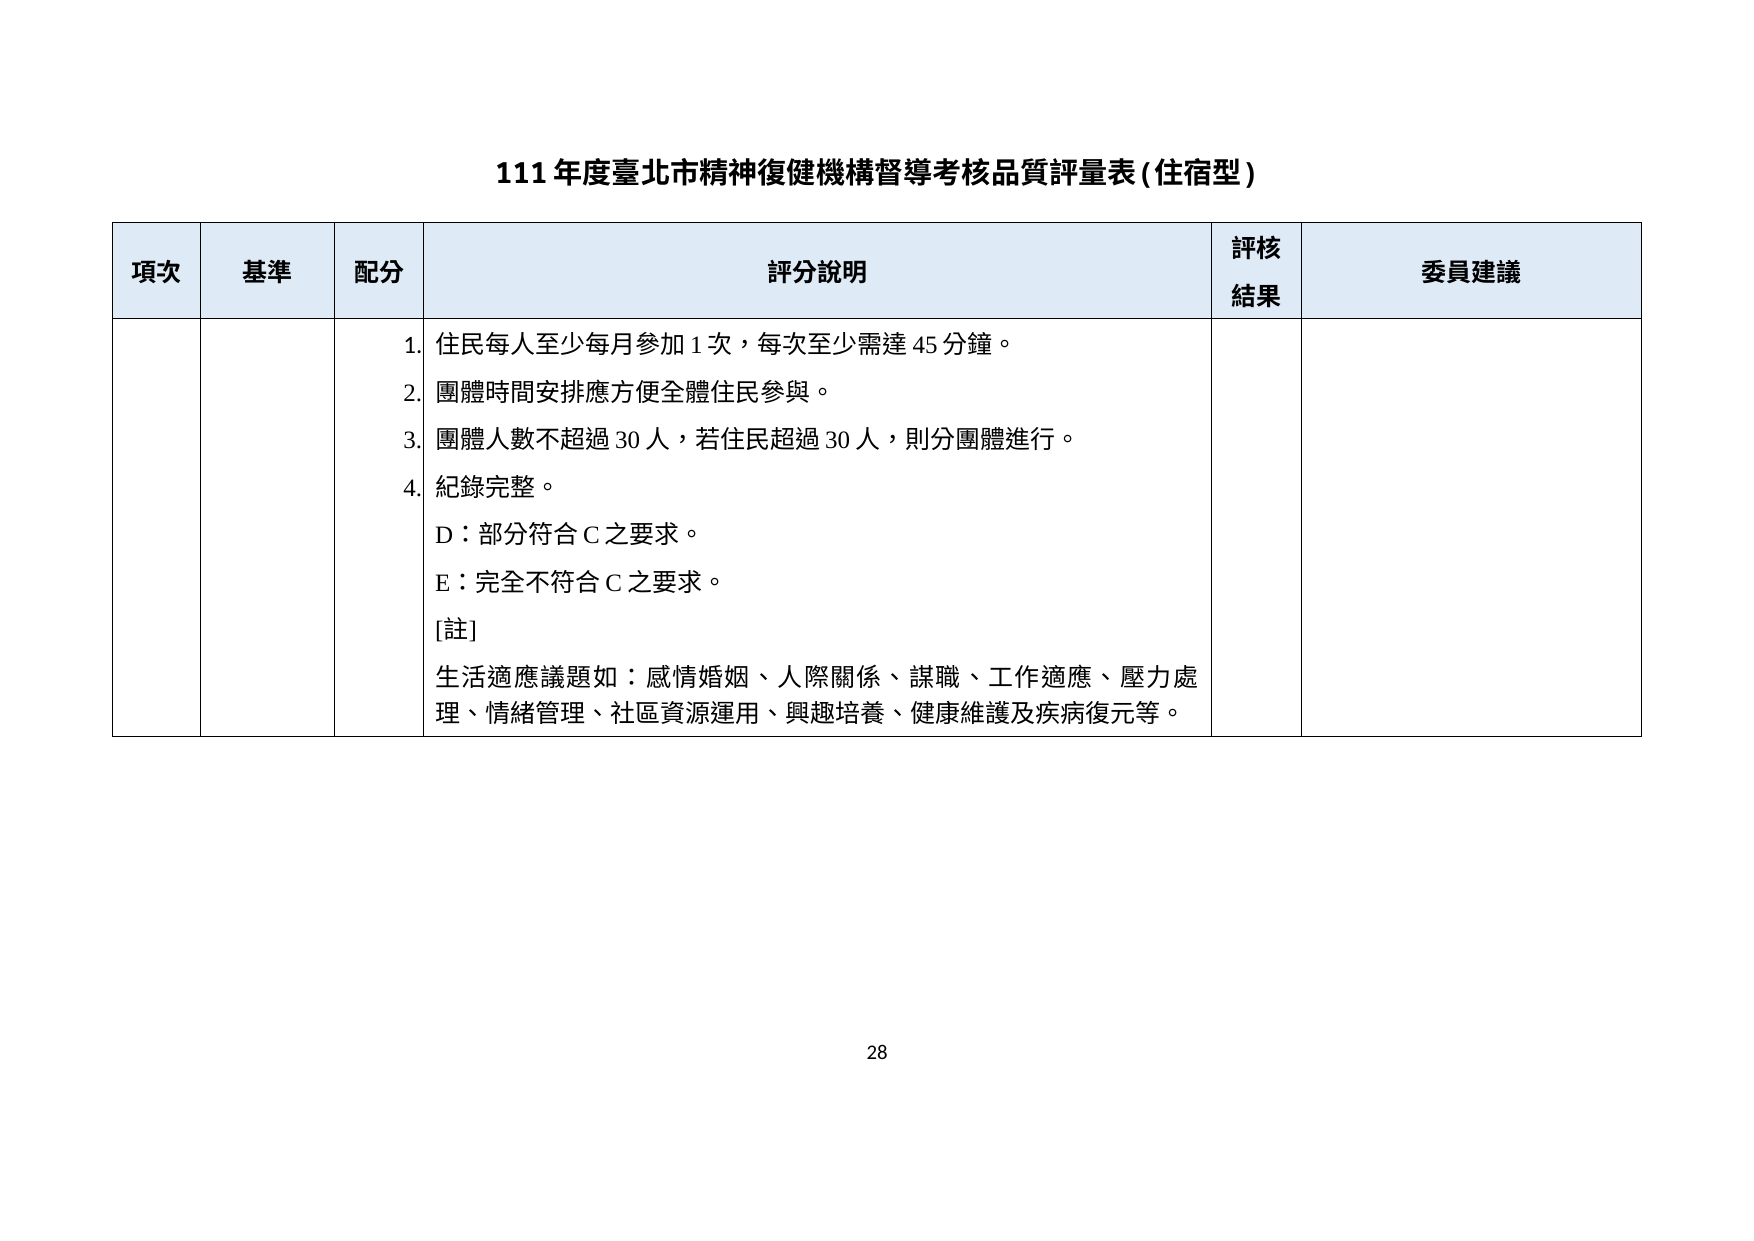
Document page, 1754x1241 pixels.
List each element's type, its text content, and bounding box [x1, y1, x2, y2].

table_header 基準 [201, 223, 334, 318]
table_cell 住民每人至少每月參加1次，每次至少需達45分鐘。 團體時間安排應方便全體住民參與。 團體人數不超過30人，若住民超過30人，則分團體進行。 紀錄完整。 D：部分符合C之要求。 E：完全不符合C之要求。 [註] 生活適應議題如：感情婚姻、人際關係、謀職、工作適應、壓力處理、情緒管理、社區資源運用、興趣培養、健康維護及疾病復元等。 [424, 319, 1211, 736]
table_cell [1302, 319, 1641, 736]
table_cell [201, 319, 334, 736]
table_cell [113, 319, 200, 736]
table_header 評分說明 [424, 223, 1211, 318]
table_header 項次 [113, 223, 200, 318]
table_header 委員建議 [1302, 223, 1641, 318]
table_cell 2 [335, 319, 423, 736]
table_cell [1212, 319, 1301, 736]
table_header 評核 結果 [1212, 223, 1301, 318]
table_header 配分 [335, 223, 423, 318]
